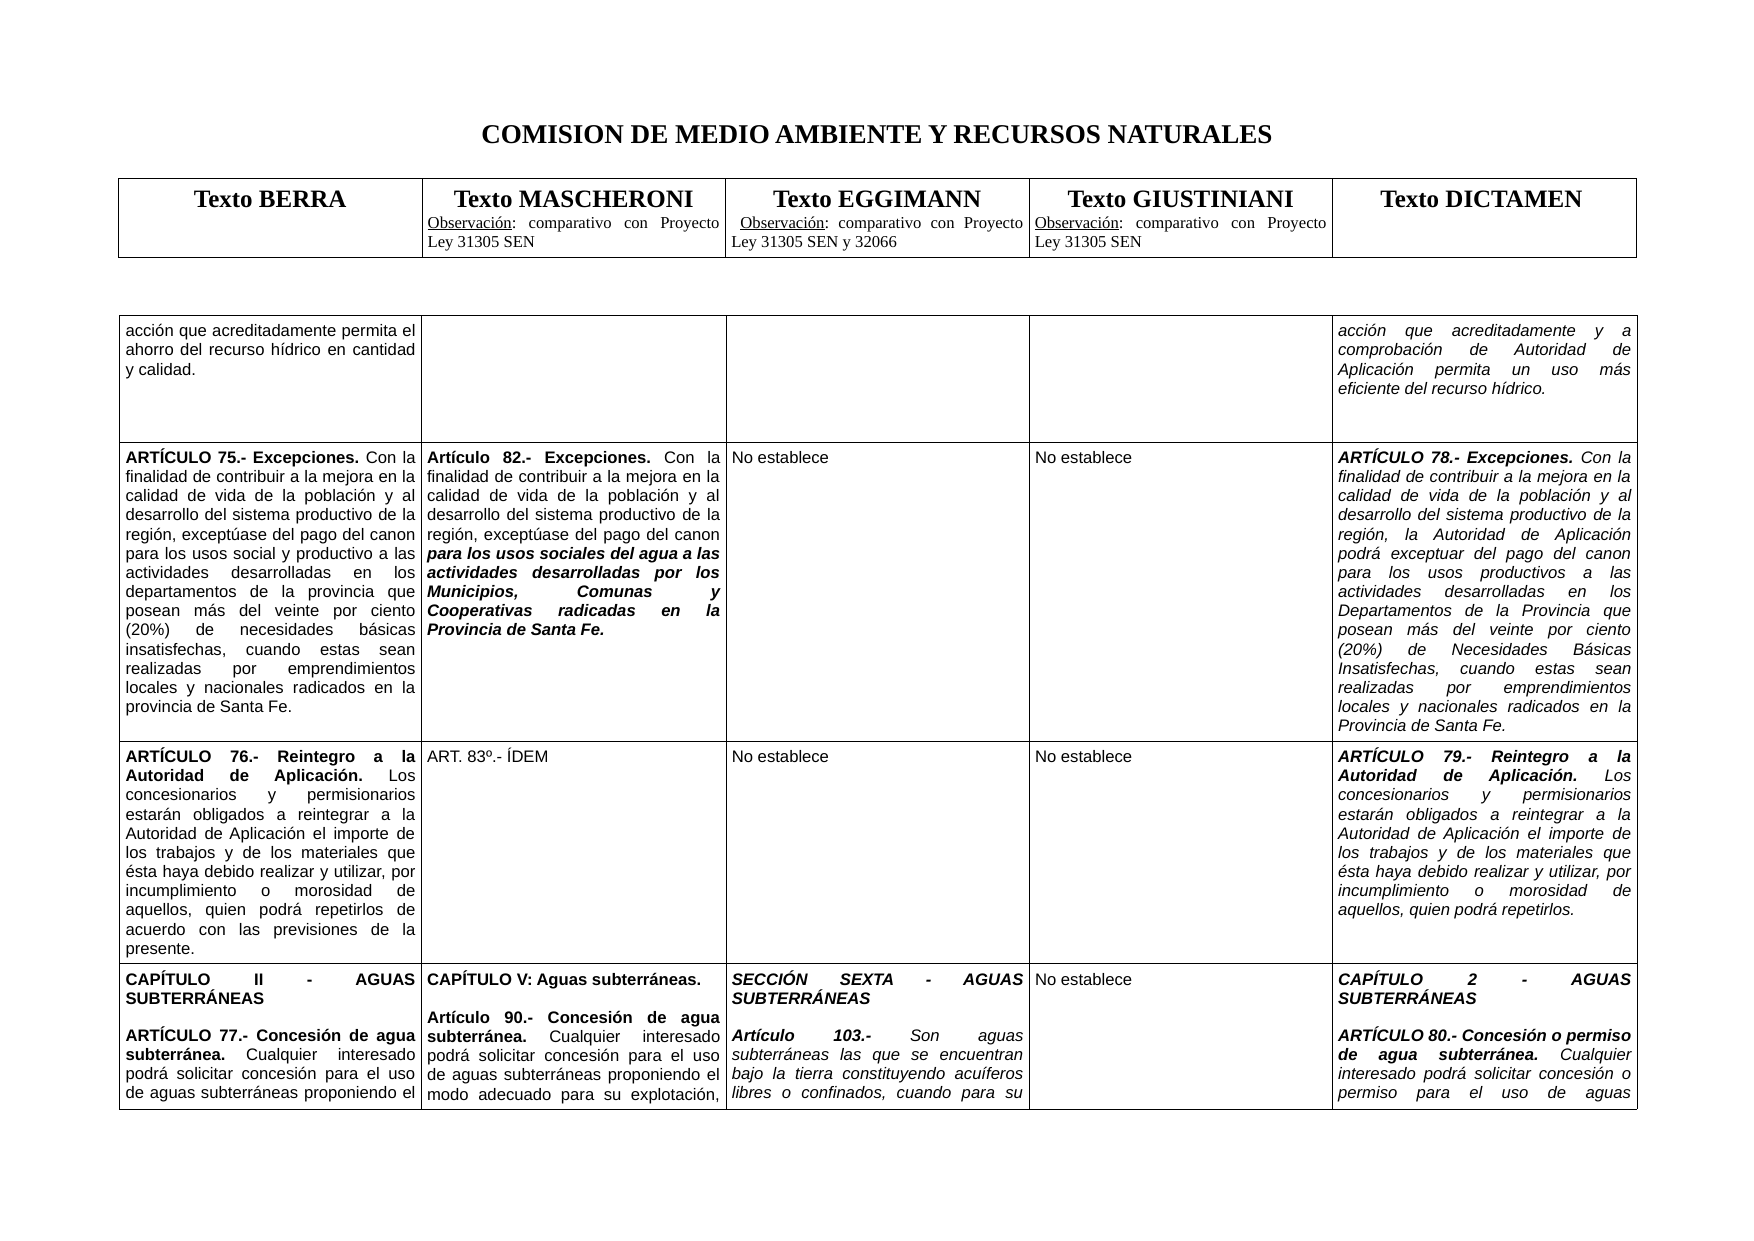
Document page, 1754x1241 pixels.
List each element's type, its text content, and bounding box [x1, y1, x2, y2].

table_cell No establece [727, 742, 1029, 963]
table_cell CAPÍTULO II - AGUAS SUBTERRÁNEAS ARTÍCULO 77.- Concesión de agua subterránea. Cualquier interesado podrá solicitar concesión para el uso de aguas subterráneas proponiendo el [120, 964, 421, 1109]
table_cell ARTÍCULO 75.- Excepciones. Con la finalidad de contribuir a la mejora en la calidad de vida de la población y al desarrollo del sistema productivo de la región, exceptúase del pago del canon para los usos social y productivo a las actividades desarrolladas en los departamentos de la provincia que posean más del veinte por ciento (20%) de necesidades básicas insatisfechas, cuando estas sean realizadas por emprendimientos locales y nacionales radicados en la provincia de Santa Fe. [120, 443, 421, 741]
table_cell ARTÍCULO 78.- Excepciones. Con la finalidad de contribuir a la mejora en la calidad de vida de la población y al desarrollo del sistema productivo de la región, la Autoridad de Aplicación podrá exceptuar del pago del canon para los usos productivos a las actividades desarrolladas en los Departamentos de la Provincia que posean más del veinte por ciento (20%) de Necesidades Básicas Insatisfechas, cuando estas sean realizadas por emprendimientos locales y nacionales radicados en la Provincia de Santa Fe. [1333, 443, 1637, 741]
table_cell [727, 316, 1029, 442]
table_cell No establece [1030, 742, 1332, 963]
table_cell [422, 316, 726, 442]
table_cell CAPÍTULO V: Aguas subterráneas. Artículo 90.- Concesión de agua subterránea. Cualquier interesado podrá solicitar concesión para el uso de aguas subterráneas proponiendo el modo adecuado para su explotación, [422, 964, 726, 1109]
table_cell Artículo 82.- Excepciones. Con la finalidad de contribuir a la mejora en la calidad de vida de la población y al desarrollo del sistema productivo de la región, exceptúase del pago del canon para los usos sociales del agua a las actividades desarrolladas por los Municipios, Comunas y Cooperativas radicadas en la Provincia de Santa Fe. [422, 443, 726, 741]
table_cell acción que acreditadamente y a comprobación de Autoridad de Aplicación permita un uso más eficiente del recurso hídrico. [1333, 316, 1637, 442]
table_cell No establece [1030, 964, 1332, 1109]
table_cell [1030, 316, 1332, 442]
table_cell acción que acreditadamente permita el ahorro del recurso hídrico en cantidad y calidad. [120, 316, 421, 442]
table_cell ARTÍCULO 76.- Reintegro a la Autoridad de Aplicación. Los concesionarios y permisionarios estarán obligados a reintegrar a la Autoridad de Aplicación el importe de los trabajos y de los materiales que ésta haya debido realizar y utilizar, por incumplimiento o morosidad de aquellos, quien podrá repetirlos de acuerdo con las previsiones de la presente. [120, 742, 421, 963]
table_cell Sección Sexta - Aguas subterráneas Artículo 103.- Son aguas subterráneas las que se encuentran bajo la tierra constituyendo acuíferos libres o confinados, cuando para su [727, 964, 1029, 1109]
table_cell CAPÍTULO 2 - AGUAS SUBTERRÁNEAS ARTÍCULO 80.- Concesión o permiso de agua subterránea. Cualquier interesado podrá solicitar concesión o permiso para el uso de aguas [1333, 964, 1637, 1109]
table_cell ARTÍCULO 79.- Reintegro a la Autoridad de Aplicación. Los concesionarios y permisionarios estarán obligados a reintegrar a la Autoridad de Aplicación el importe de los trabajos y de los materiales que ésta haya debido realizar y utilizar, por incumplimiento o morosidad de aquellos, quien podrá repetirlos. [1333, 742, 1637, 963]
table_cell No establece [1030, 443, 1332, 741]
table_cell ART. 83º.- ÍDEM [422, 742, 726, 963]
table_cell No establece [727, 443, 1029, 741]
